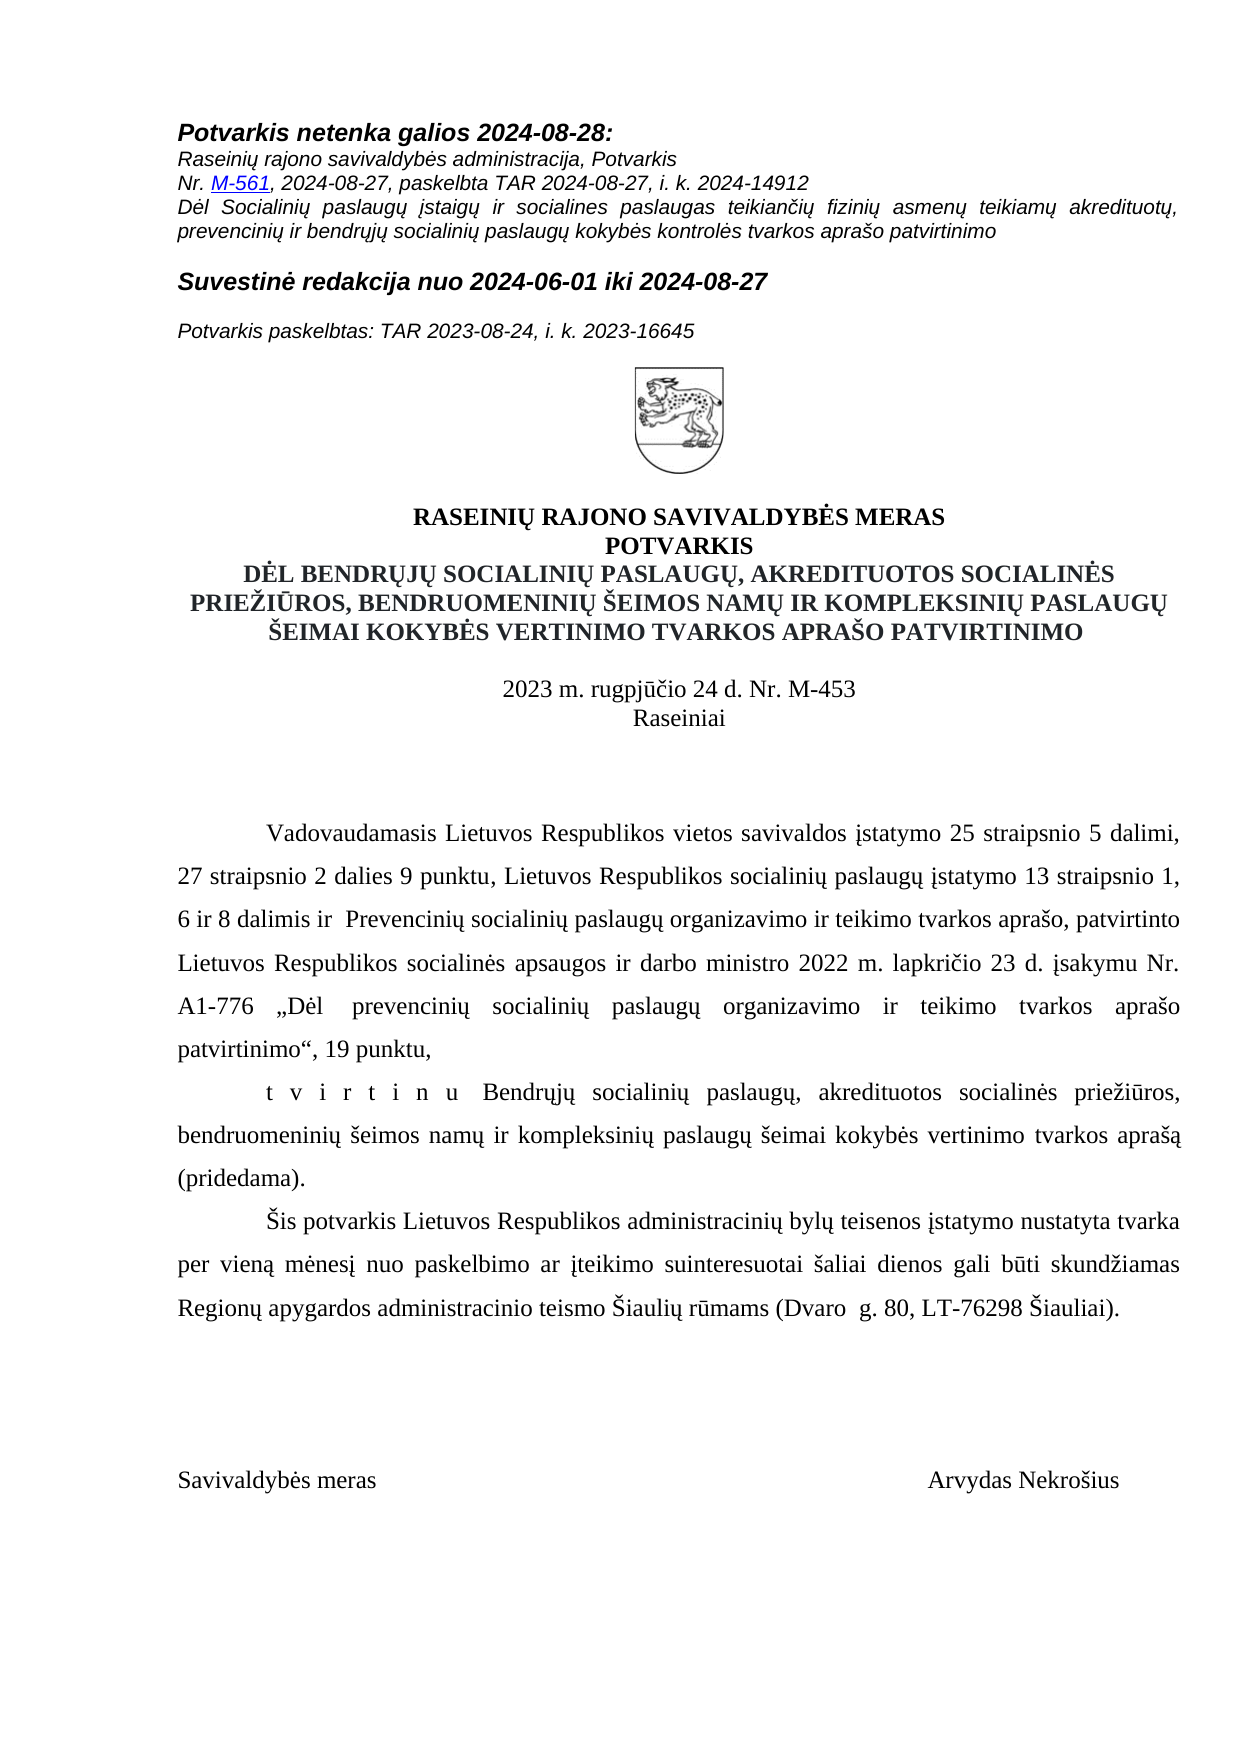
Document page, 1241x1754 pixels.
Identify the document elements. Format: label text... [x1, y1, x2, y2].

text Nr. M-561, 2024-08-27, paskelbta TAR 2024-08-27, i. k. 2024-14912 [177, 171, 1181, 195]
text Suvestinė redakcija nuo 2024-06-01 iki 2024-08-27 [177, 267, 1181, 295]
text Šis potvarkis Lietuvos Respublikos administracinių bylų teisenos įstatymo nustatyta tvarka per vieną mėnesį nuo paskelbimo ar įteikimo suinteresuotai šaliai dienos gali būti skundžiamas Regionų apygardos administracinio teismo Šiaulių rūmams (Dvaro g. 80, LT-76298 Šiauliai). [177, 1206, 1181, 1321]
text Raseiniai [177, 703, 1181, 732]
text Potvarkis netenka galios 2024-08-28: [177, 118, 1181, 147]
text Raseinių rajono savivaldybės administracija, Potvarkis [177, 147, 1181, 171]
text DĖL BENDRŲJŲ SOCIALINIŲ PASLAUGŲ, AKREDITUOTOS SOCIALINĖS PRIEŽIŪROS, BENDRUOMENINIŲ ŠEIMOS NAMŲ IR KOMPLEKSINIŲ PASLAUGŲ ŠEIMAI KOKYBĖS VERTINIMO TVARKOS APRAŠO PATVIRTINIMO [177, 559, 1181, 646]
text t v i r t i n u Bendrųjų socialinių paslaugų, akredituotos socialinės priežiūros, bendruomeninių šeimos namų ir kompleksinių paslaugų šeimai kokybės vertinimo tvarkos aprašą (pridedama). [177, 1077, 1181, 1192]
text Vadovaudamasis Lietuvos Respublikos vietos savivaldos įstatymo 25 straipsnio 5 dalimi, 27 straipsnio 2 dalies 9 punktu, Lietuvos Respublikos socialinių paslaugų įstatymo 13 straipsnio 1, 6 ir 8 dalimis ir Prevencinių socialinių paslaugų organizavimo ir teikimo tvarkos aprašo, patvirtinto Lietuvos Respublikos socialinės apsaugos ir darbo ministro 2022 m. lapkričio 23 d. įsakymu Nr. A1-776 „Dėl prevencinių socialinių paslaugų organizavimo ir teikimo tvarkos aprašo patvirtinimo“, 19 punktu, [177, 818, 1181, 1063]
text RASEINIŲ RAJONO SAVIVALDYBĖS MERAS [177, 502, 1181, 531]
text Potvarkis paskelbtas: TAR 2023-08-24, i. k. 2023-16645 [177, 319, 1181, 343]
text 2023 m. rugpjūčio 24 d. Nr. M-453 [177, 674, 1181, 703]
text Savivaldybės meras Arvydas Nekrošius [177, 1465, 1181, 1494]
text POTVARKIS [177, 531, 1181, 559]
text Dėl Socialinių paslaugų įstaigų ir socialines paslaugas teikiančių fizinių asmenų teikiamų akredituotų, prevencinių ir bendrųjų socialinių paslaugų kokybės kontrolės tvarkos aprašo patvirtinimo [177, 195, 1181, 243]
